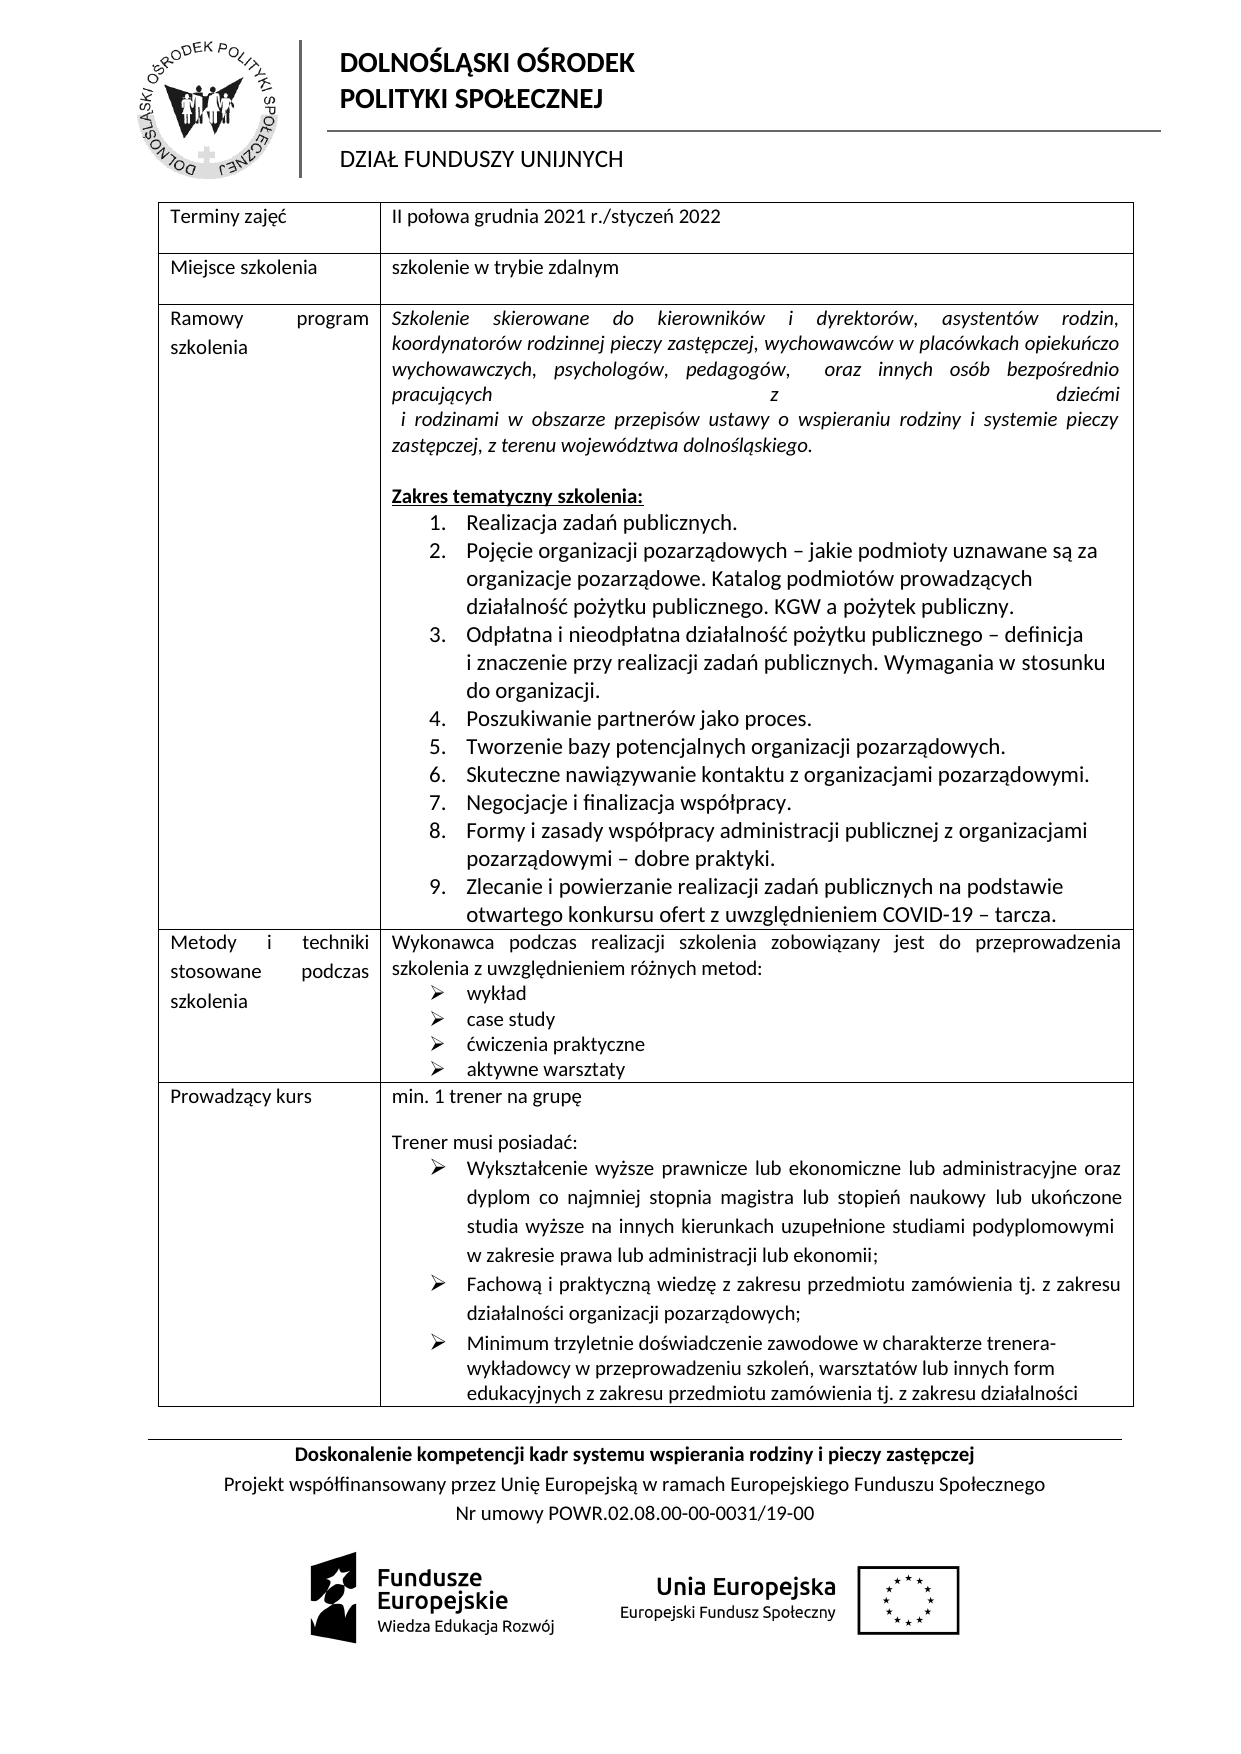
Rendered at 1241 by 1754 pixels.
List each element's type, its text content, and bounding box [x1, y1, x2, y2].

table_cell Metody i techniki stosowane podczas szkolenia [159, 930, 380, 1082]
table_cell Wykonawca podczas realizacji szkolenia zobowiązany jest do przeprowadzenia szkolenia z uwzględnieniem różnych metod: wykład case study ćwiczenia praktyczne aktywne warsztaty [381, 930, 1133, 1082]
table_cell szkolenie w trybie zdalnym [381, 254, 1133, 304]
table_cell Miejsce szkolenia [159, 254, 380, 304]
table_cell Prowadzący kurs [159, 1083, 380, 1406]
table_cell min. 1 trener na grupę Trener musi posiadać: Wykształcenie wyższe prawnicze lub ekonomiczne lub administracyjne oraz dyplom co najmniej stopnia magistra lub stopień naukowy lub ukończone studia wyższe na innych kierunkach uzupełnione studiami podyplomowymi w zakresie prawa lub administracji lub ekonomii; Fachową i praktyczną wiedzę z zakresu przedmiotu zamówienia tj. z zakresu działalności organizacji pozarządowych; Minimum trzyletnie doświadczenie zawodowe w charakterze trenera-wykładowcy w przeprowadzeniu szkoleń, warsztatów lub innych form edukacyjnych z zakresu przedmiotu zamówienia tj. z zakresu działalności [381, 1083, 1133, 1406]
table_cell Ramowy program szkolenia [159, 305, 380, 928]
table_cell Szkolenie skierowane do kierowników i dyrektorów, asystentów rodzin, koordynatorów rodzinnej pieczy zastępczej, wychowawców w placówkach opiekuńczo wychowawczych, psychologów, pedagogów, oraz innych osób bezpośrednio pracujących z dziećmi i rodzinami w obszarze przepisów ustawy o wspieraniu rodziny i systemie pieczy zastępczej, z terenu województwa dolnośląskiego. Zakres tematyczny szkolenia: Realizacja zadań publicznych. Pojęcie organizacji pozarządowych – jakie podmioty uznawane są za organizacje pozarządowe. Katalog podmiotów prowadzących działalność pożytku publicznego. KGW a pożytek publiczny. Odpłatna i nieodpłatna działalność pożytku publicznego – definicja i znaczenie przy realizacji zadań publicznych. Wymagania w stosunku do organizacji. Poszukiwanie partnerów jako proces. Tworzenie bazy potencjalnych organizacji pozarządowych. Skuteczne nawiązywanie kontaktu z organizacjami pozarządowymi. Negocjacje i finalizacja współpracy. Formy i zasady współpracy administracji publicznej z organizacjami pozarządowymi – dobre praktyki. Zlecanie i powierzanie realizacji zadań publicznych na podstawie otwartego konkursu ofert z uwzględnieniem COVID-19 – tarcza. [381, 305, 1133, 928]
table_cell Terminy zajęć [159, 203, 380, 253]
table_cell II połowa grudnia 2021 r./styczeń 2022 [381, 203, 1133, 253]
